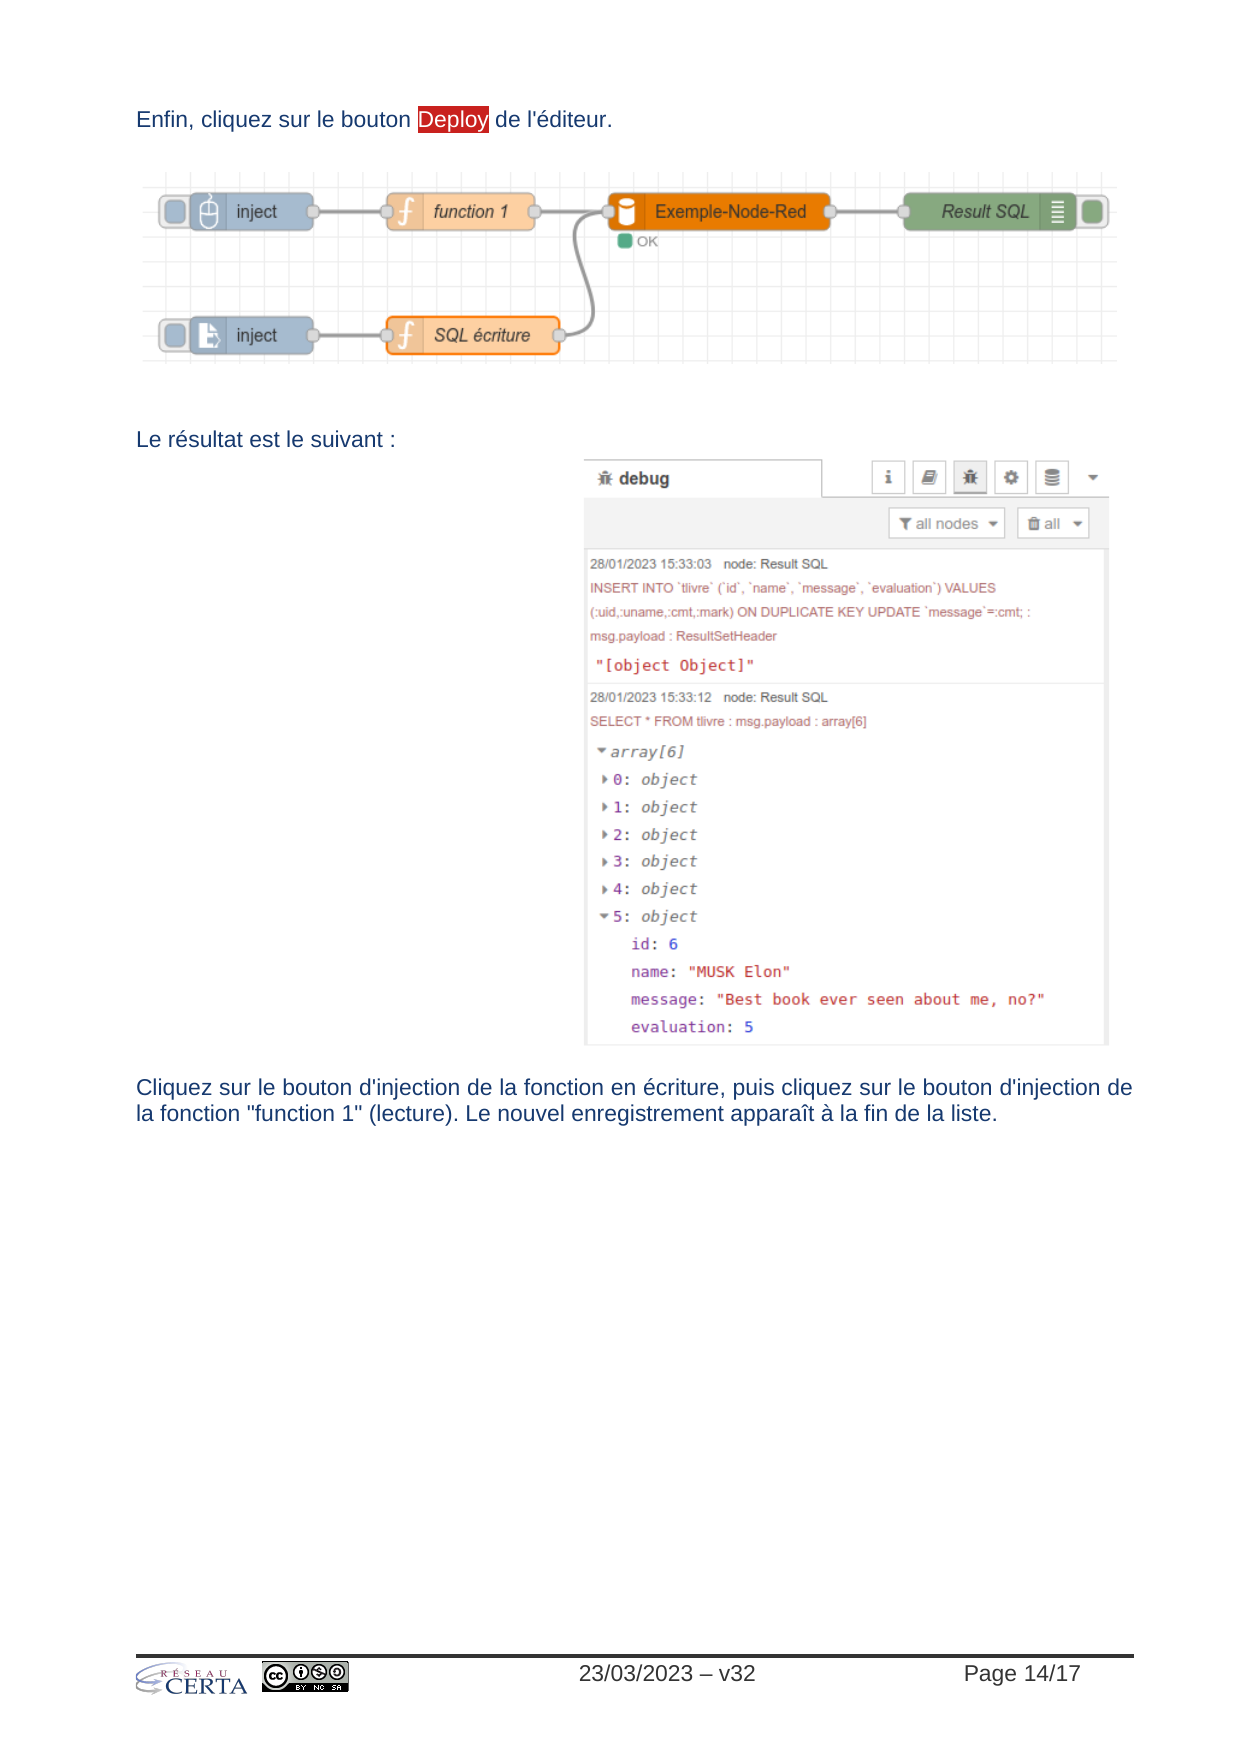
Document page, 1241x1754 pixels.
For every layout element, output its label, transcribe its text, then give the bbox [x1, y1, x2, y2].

text Enfin, cliquez sur le bouton Deploy de l'éditeur. [136, 106, 1134, 133]
text Cliquez sur le bouton d'injection de la fonction en écriture, puis cliquez sur le bouton d'injection de la fonction "function 1" (lecture). Le nouvel enregistrement apparaît à la fin de la liste. [136, 1074, 1134, 1127]
text Le résultat est le suivant : [136, 426, 1134, 452]
picture [135, 1662, 248, 1695]
picture [142, 172, 1117, 364]
picture [262, 1661, 349, 1692]
picture [583, 457, 1110, 1048]
